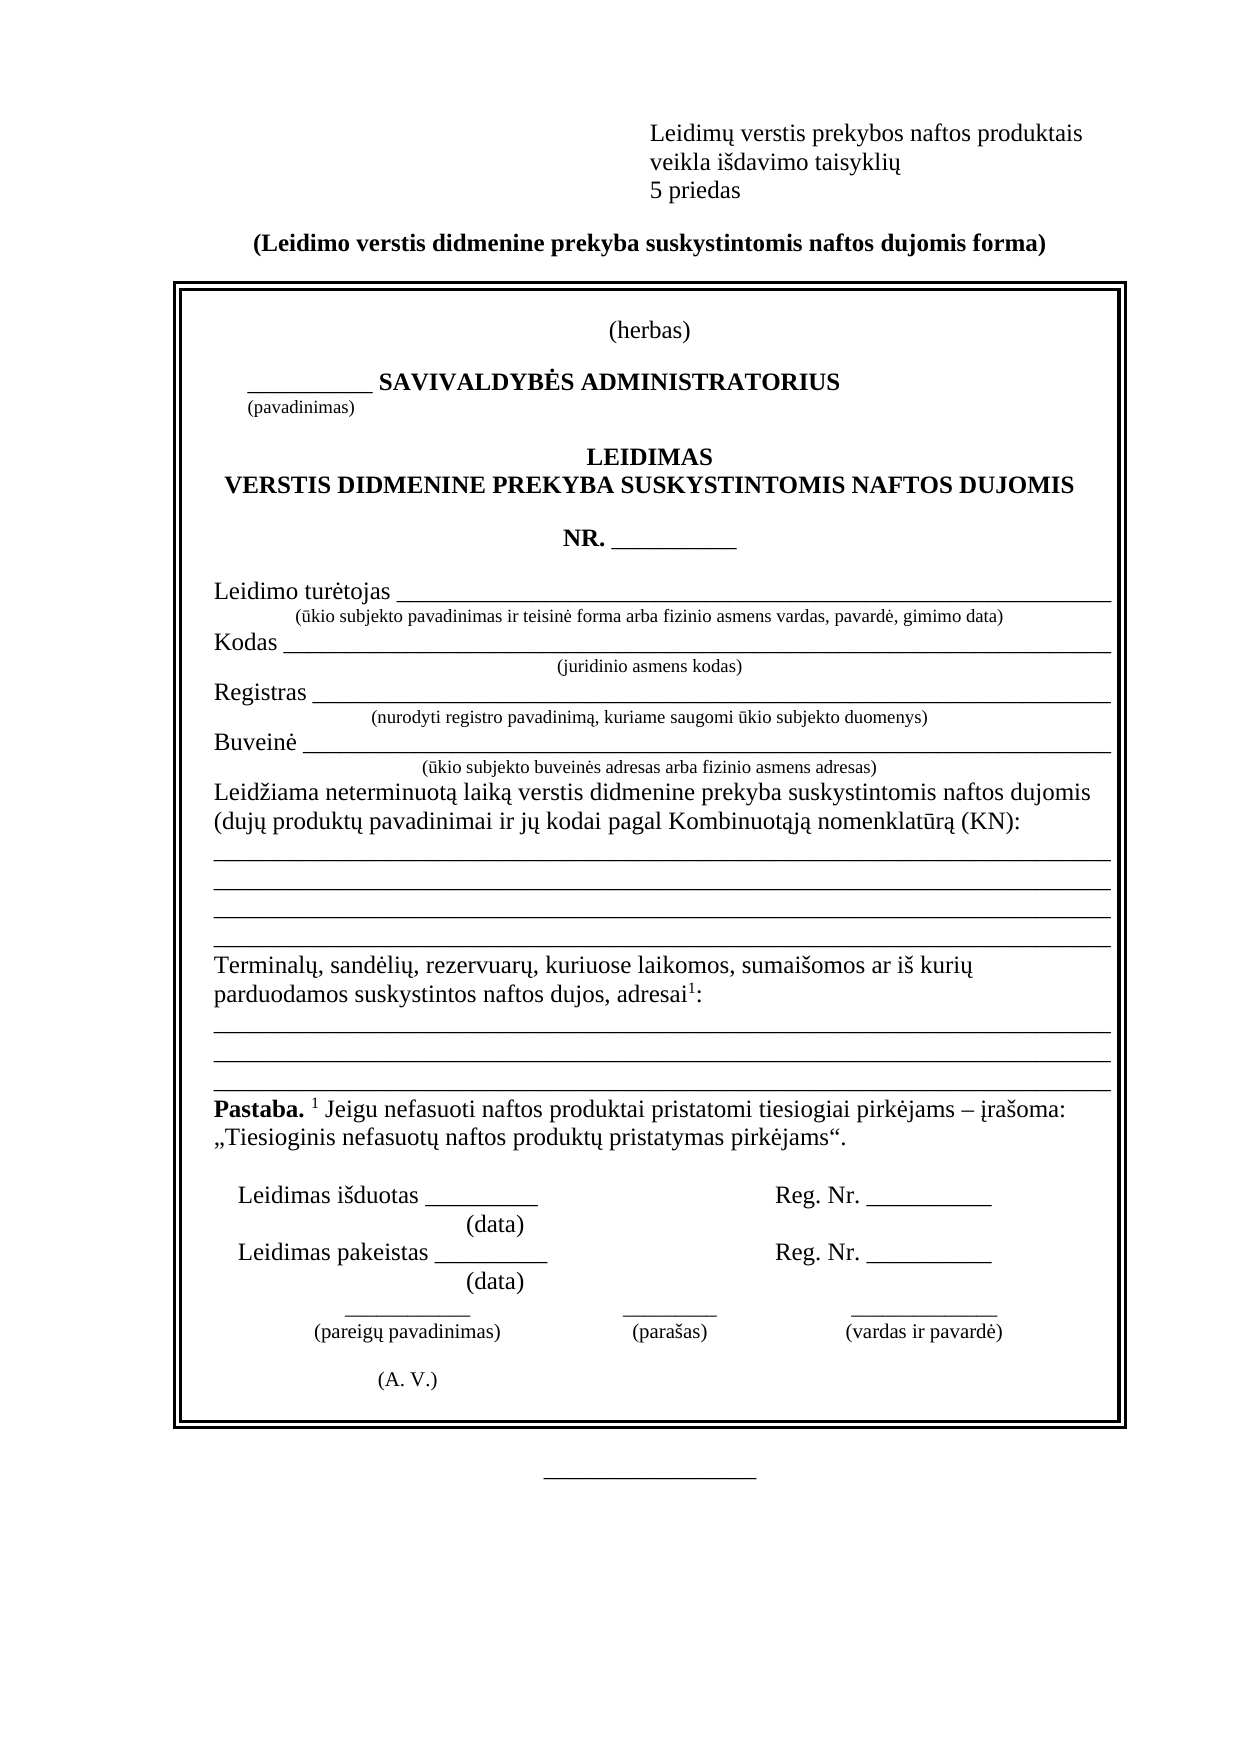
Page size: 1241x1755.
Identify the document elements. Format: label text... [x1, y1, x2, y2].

table_cell [819, 1391, 1097, 1420]
table_cell ____________ (pareigų pavadinimas) (A. V.) [226, 1295, 588, 1391]
table_cell Reg. Nr. __________ [764, 1238, 1073, 1295]
table_cell [1097, 1238, 1117, 1295]
text _________________ [177, 1453, 1122, 1482]
table_cell [1097, 1295, 1117, 1391]
table_header (herbas) __________ SAVIVALDYBĖS ADMINISTRATORIUS (pavadinimas) LEIDIMAS VERSTIS DIDMENINE PREKYBA SUSKYSTINTOMIS NAFTOS DUJOMIS NR. __________ Leidimo turėtojas (ūkio subjekto pavadinimas ir teisinė forma arba fizinio asmens vardas, pavardė, gimimo data) Kodas (juridinio asmens kodas) Registras (nurodyti registro pavadinimą, kuriame saugomi ūkio subjekto duomenys) Buveinė (ūkio subjekto buveinės adresas arba fizinio asmens adresas) Leidžiama neterminuotą laiką verstis didmenine prekyba suskystintomis naftos dujomis (dujų produktų pavadinimai ir jų kodai pagal Kombinuotąją nomenklatūrą (KN): _ _ _ _ Terminalų, sandėlių, rezervuarų, kuriuose laikomos, sumaišomos ar iš kurių parduodamos suskystintos naftos dujos, adresai1: _ _ _ Pastaba. 1 Jeigu nefasuoti naftos produktai pristatomi tiesiogiai pirkėjams – įrašoma: „Tiesioginis nefasuotų naftos produktų pristatymas pirkėjams“. [177, 284, 1122, 1180]
table_cell _________ (parašas) [589, 1295, 751, 1391]
text (Leidimo verstis didmenine prekyba suskystintomis naftos dujomis forma) [177, 228, 1122, 257]
table_cell [182, 1391, 202, 1420]
table_cell [1097, 1180, 1117, 1237]
table_cell Reg. Nr. __________ [764, 1180, 1073, 1237]
table_cell [226, 1391, 526, 1420]
table_cell [1073, 1180, 1097, 1237]
text 5 priedas [649, 176, 1122, 204]
text veikla išdavimo taisyklių [649, 147, 1122, 176]
table_cell Leidimas pakeistas _________ (data) [226, 1238, 763, 1295]
table_cell [182, 1295, 202, 1391]
table_cell Leidimas išduotas _________ (data) [226, 1180, 763, 1237]
table_cell ______________ (vardas ir pavardė) [751, 1295, 1097, 1391]
table_cell [202, 1295, 226, 1391]
table_cell [202, 1238, 226, 1295]
table_cell [526, 1391, 819, 1420]
table_cell [202, 1391, 226, 1420]
table_cell [1073, 1238, 1097, 1295]
table_cell [182, 1238, 202, 1295]
table_cell [202, 1180, 226, 1237]
text Leidimų verstis prekybos naftos produktais [649, 118, 1122, 147]
table_cell [1097, 1391, 1117, 1420]
table_cell [182, 1180, 202, 1237]
